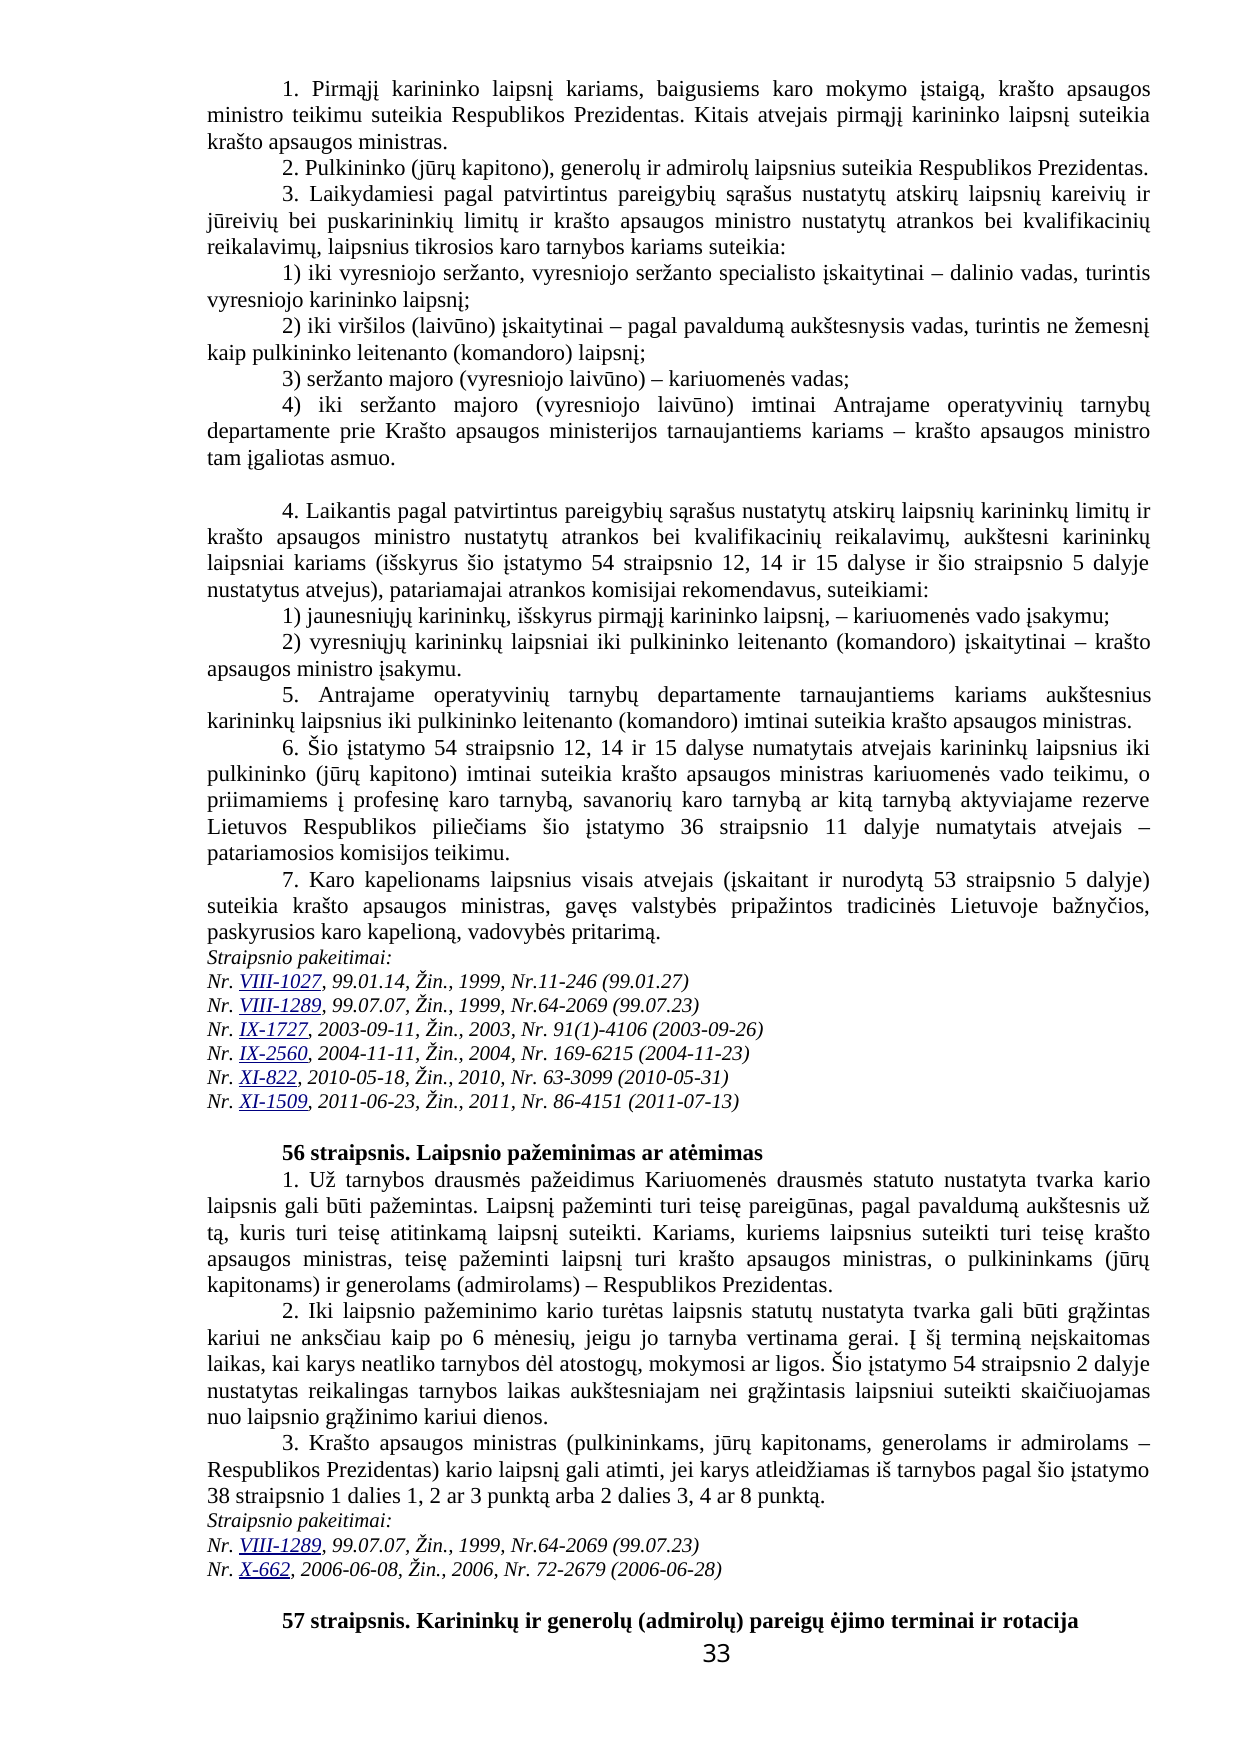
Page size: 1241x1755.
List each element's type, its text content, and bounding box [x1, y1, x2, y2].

text 1. Už tarnybos drausmės pažeidimus Kariuomenės drausmės statuto nustatyta tvarka kario laipsnis gali būti pažemintas. Laipsnį pažeminti turi teisę pareigūnas, pagal pavaldumą aukštesnis už tą, kuris turi teisę atitinkamą laipsnį suteikti. Kariams, kuriems laipsnius suteikti turi teisę krašto apsaugos ministras, teisę pažeminti laipsnį turi krašto apsaugos ministras, o pulkininkams (jūrų kapitonams) ir generolams (admirolams) – Respublikos Prezidentas. [207, 1166, 1152, 1298]
text 57 straipsnis. Karininkų ir generolų (admirolų) pareigų ėjimo terminai ir rotacija [282, 1607, 1152, 1633]
text Nr. XI-822, 2010-05-18, Žin., 2010, Nr. 63-3099 (2010-05-31) [207, 1065, 1152, 1089]
text 1. Pirmąjį karininko laipsnį kariams, baigusiems karo mokymo įstaigą, krašto apsaugos ministro teikimu suteikia Respublikos Prezidentas. Kitais atvejais pirmąjį karininko laipsnį suteikia krašto apsaugos ministras. [207, 75, 1152, 154]
text 2) iki viršilos (laivūno) įskaitytinai – pagal pavaldumą aukštesnysis vadas, turintis ne žemesnį kaip pulkininko leitenanto (komandoro) laipsnį; [207, 312, 1152, 365]
text Nr. IX-1727, 2003-09-11, Žin., 2003, Nr. 91(1)-4106 (2003-09-26) [207, 1017, 1152, 1041]
text 4. Laikantis pagal patvirtintus pareigybių sąrašus nustatytų atskirų laipsnių karininkų limitų ir krašto apsaugos ministro nustatytų atrankos bei kvalifikacinių reikalavimų, aukštesni karininkų laipsniai kariams (išskyrus šio įstatymo 54 straipsnio 12, 14 ir 15 dalyse ir šio straipsnio 5 dalyje nustatytus atvejus), patariamajai atrankos komisijai rekomendavus, suteikiami: [207, 497, 1152, 602]
text Nr. IX-2560, 2004-11-11, Žin., 2004, Nr. 169-6215 (2004-11-23) [207, 1041, 1152, 1065]
text 3. Krašto apsaugos ministras (pulkininkams, jūrų kapitonams, generolams ir admirolams – Respublikos Prezidentas) kario laipsnį gali atimti, jei karys atleidžiamas iš tarnybos pagal šio įstatymo 38 straipsnio 1 dalies 1, 2 ar 3 punktą arba 2 dalies 3, 4 ar 8 punktą. [207, 1429, 1152, 1508]
text Nr. VIII-1289, 99.07.07, Žin., 1999, Nr.64-2069 (99.07.23) [207, 993, 1152, 1017]
text 1) iki vyresniojo seržanto, vyresniojo seržanto specialisto įskaitytinai – dalinio vadas, turintis vyresniojo karininko laipsnį; [207, 259, 1152, 312]
text 3. Laikydamiesi pagal patvirtintus pareigybių sąrašus nustatytų atskirų laipsnių kareivių ir jūreivių bei puskarininkių limitų ir krašto apsaugos ministro nustatytų atrankos bei kvalifikacinių reikalavimų, laipsnius tikrosios karo tarnybos kariams suteikia: [207, 180, 1152, 259]
text 5. Antrajame operatyvinių tarnybų departamente tarnaujantiems kariams aukštesnius karininkų laipsnius iki pulkininko leitenanto (komandoro) imtinai suteikia krašto apsaugos ministras. [207, 681, 1152, 734]
text 2. Pulkininko (jūrų kapitono), generolų ir admirolų laipsnius suteikia Respublikos Prezidentas. [207, 154, 1152, 180]
text 2) vyresniųjų karininkų laipsniai iki pulkininko leitenanto (komandoro) įskaitytinai – krašto apsaugos ministro įsakymu. [207, 628, 1152, 681]
text 3) seržanto majoro (vyresniojo laivūno) – kariuomenės vadas; [207, 365, 1152, 391]
text 4) iki seržanto majoro (vyresniojo laivūno) imtinai Antrajame operatyvinių tarnybų departamente prie Krašto apsaugos ministerijos tarnaujantiems kariams – krašto apsaugos ministro tam įgaliotas asmuo. [207, 391, 1152, 470]
text 2. Iki laipsnio pažeminimo kario turėtas laipsnis statutų nustatyta tvarka gali būti grąžintas kariui ne anksčiau kaip po 6 mėnesių, jeigu jo tarnyba vertinama gerai. Į šį terminą neįskaitomas laikas, kai karys neatliko tarnybos dėl atostogų, mokymosi ar ligos. Šio įstatymo 54 straipsnio 2 dalyje nustatytas reikalingas tarnybos laikas aukštesniajam nei grąžintasis laipsniui suteikti skaičiuojamas nuo laipsnio grąžinimo kariui dienos. [207, 1298, 1152, 1429]
text Straipsnio pakeitimai: [207, 1508, 1152, 1532]
text 1) jaunesniųjų karininkų, išskyrus pirmąjį karininko laipsnį, – kariuomenės vado įsakymu; [207, 602, 1152, 628]
text Nr. VIII-1289, 99.07.07, Žin., 1999, Nr.64-2069 (99.07.23) [207, 1532, 1152, 1557]
text Straipsnio pakeitimai: [207, 945, 1152, 969]
text Nr. XI-1509, 2011-06-23, Žin., 2011, Nr. 86-4151 (2011-07-13) [207, 1089, 1152, 1113]
text Nr. VIII-1027, 99.01.14, Žin., 1999, Nr.11-246 (99.01.27) [207, 969, 1152, 993]
text Nr. X-662, 2006-06-08, Žin., 2006, Nr. 72-2679 (2006-06-28) [207, 1557, 1152, 1581]
text 7. Karo kapelionams laipsnius visais atvejais (įskaitant ir nurodytą 53 straipsnio 5 dalyje) suteikia krašto apsaugos ministras, gavęs valstybės pripažintos tradicinės Lietuvoje bažnyčios, paskyrusios karo kapelioną, vadovybės pritarimą. [207, 866, 1152, 945]
text 56 straipsnis. Laipsnio pažeminimas ar atėmimas [207, 1139, 1152, 1166]
text 6. Šio įstatymo 54 straipsnio 12, 14 ir 15 dalyse numatytais atvejais karininkų laipsnius iki pulkininko (jūrų kapitono) imtinai suteikia krašto apsaugos ministras kariuomenės vado teikimu, o priimamiems į profesinę karo tarnybą, savanorių karo tarnybą ar kitą tarnybą aktyviajame rezerve Lietuvos Respublikos piliečiams šio įstatymo 36 straipsnio 11 dalyje numatytais atvejais – patariamosios komisijos teikimu. [207, 734, 1152, 866]
